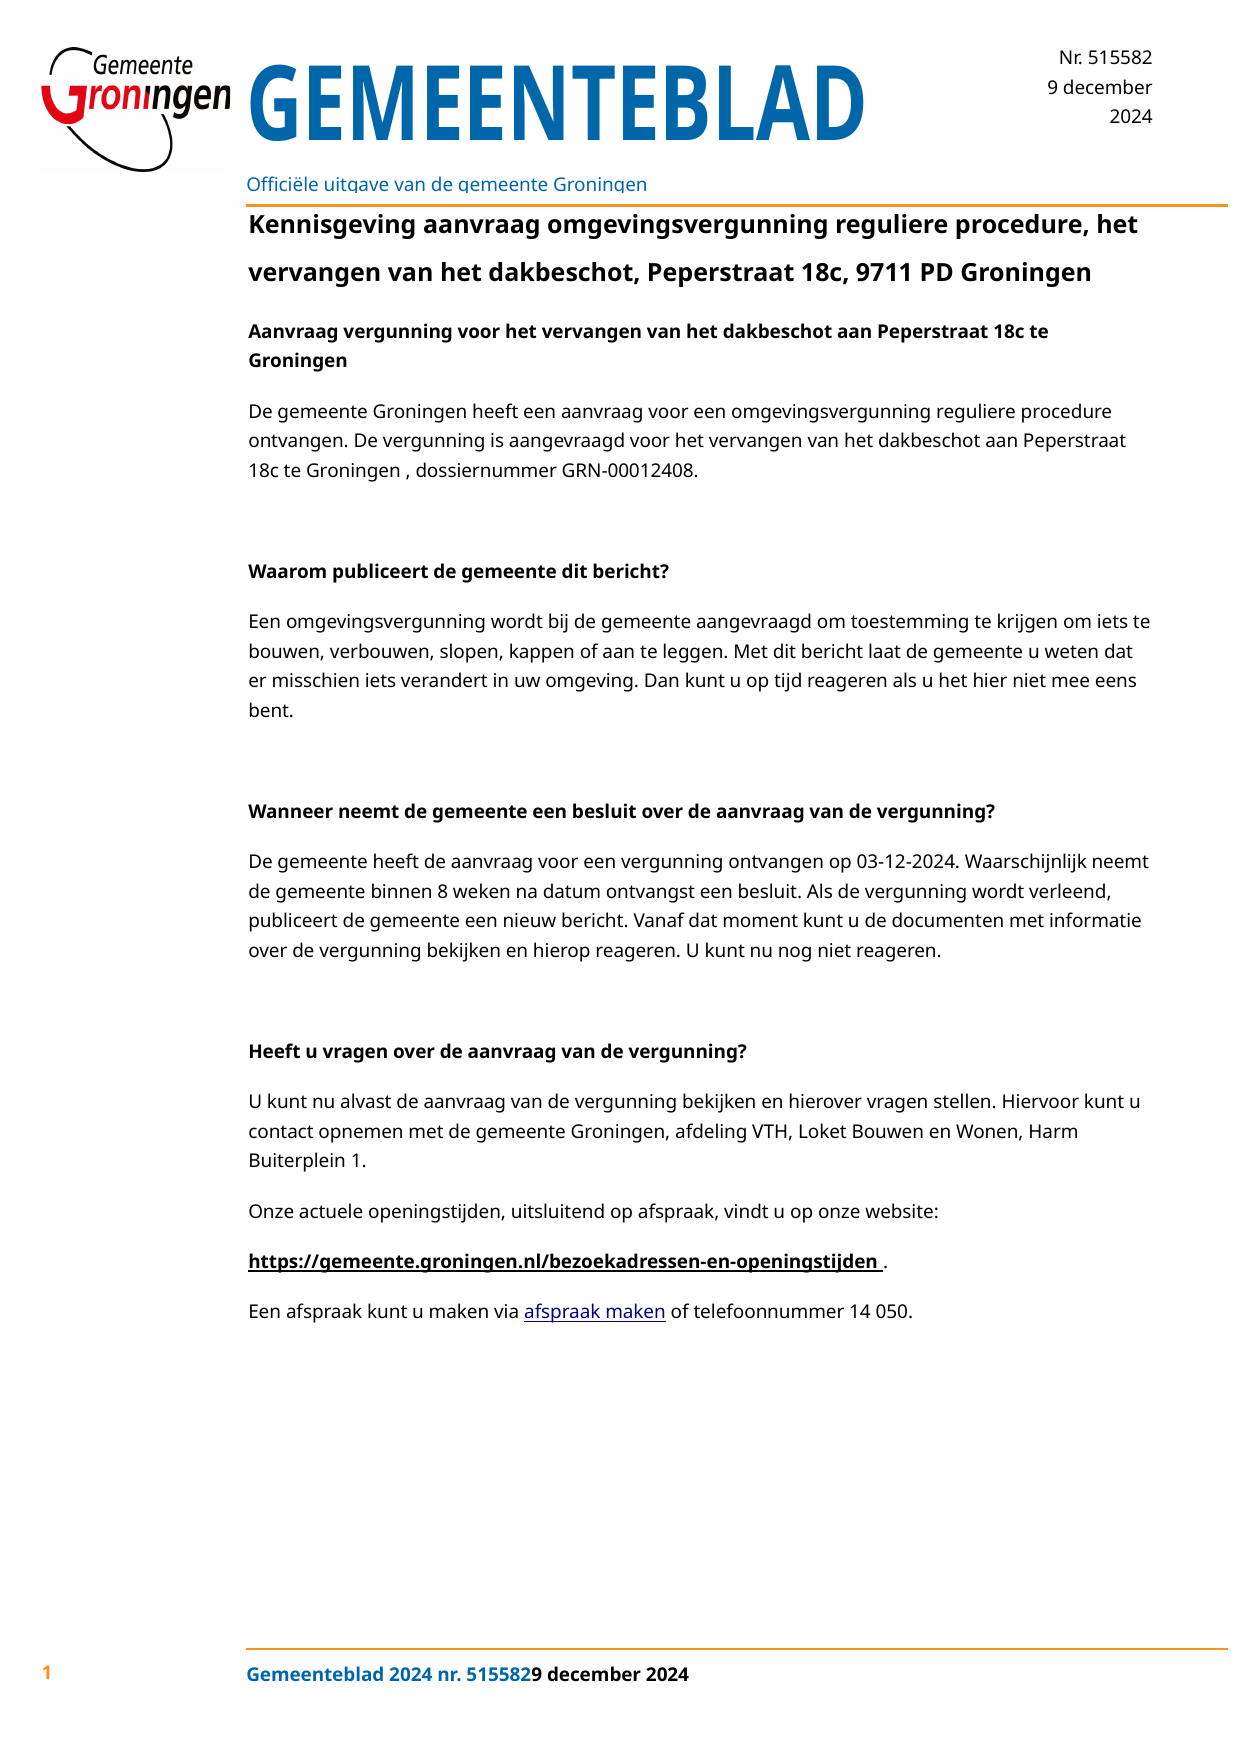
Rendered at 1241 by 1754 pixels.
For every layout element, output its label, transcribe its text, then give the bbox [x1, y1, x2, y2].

picture [41, 47, 231, 172]
text https://gemeente.groningen.nl/bezoekadressen-en-openingstijden . [248, 1248, 1152, 1274]
text Heeft u vragen over de aanvraag van de vergunning? [248, 1038, 1152, 1064]
text Waarom publiceert de gemeente dit bericht? [248, 558, 1152, 584]
text Kennisgeving aanvraag omgevingsvergunning reguliere procedure, het vervangen van het dakbeschot, Peperstraat 18c, 9711 PD Groningen [248, 207, 1152, 288]
text Een omgevingsvergunning wordt bij de gemeente aangevraagd om toestemming te krijgen om iets te bouwen, verbouwen, slopen, kappen of aan te leggen. Met dit bericht laat de gemeente u weten dat er misschien iets verandert in uw omgeving. Dan kunt u op tijd reageren als u het hier niet mee eens bent. [248, 608, 1152, 723]
text De gemeente Groningen heeft een aanvraag voor een omgevingsvergunning reguliere procedure ontvangen. De vergunning is aangevraagd voor het vervangen van het dakbeschot aan Peperstraat 18c te Groningen , dossiernummer GRN-00012408. [248, 398, 1152, 483]
text U kunt nu alvast de aanvraag van de vergunning bekijken en hierover vragen stellen. Hiervoor kunt u contact opnemen met de gemeente Groningen, afdeling VTH, Loket Bouwen en Wonen, Harm Buiterplein 1. [248, 1088, 1152, 1173]
text Aanvraag vergunning voor het vervangen van het dakbeschot aan Peperstraat 18c te Groningen [248, 318, 1152, 373]
text De gemeente heeft de aanvraag voor een vergunning ontvangen op 03-12-2024. Waarschijnlijk neemt de gemeente binnen 8 weken na datum ontvangst een besluit. Als de vergunning wordt verleend, publiceert de gemeente een nieuw bericht. Vanaf dat moment kunt u de documenten met informatie over de vergunning bekijken en hierop reageren. U kunt nu nog niet reageren. [248, 848, 1152, 963]
text Wanneer neemt de gemeente een besluit over de aanvraag van de vergunning? [248, 798, 1152, 824]
text Onze actuele openingstijden, uitsluitend op afspraak, vindt u op onze website: [248, 1198, 1152, 1224]
text Een afspraak kunt u maken via afspraak maken of telefoonnummer 14 050. [248, 1299, 1152, 1324]
